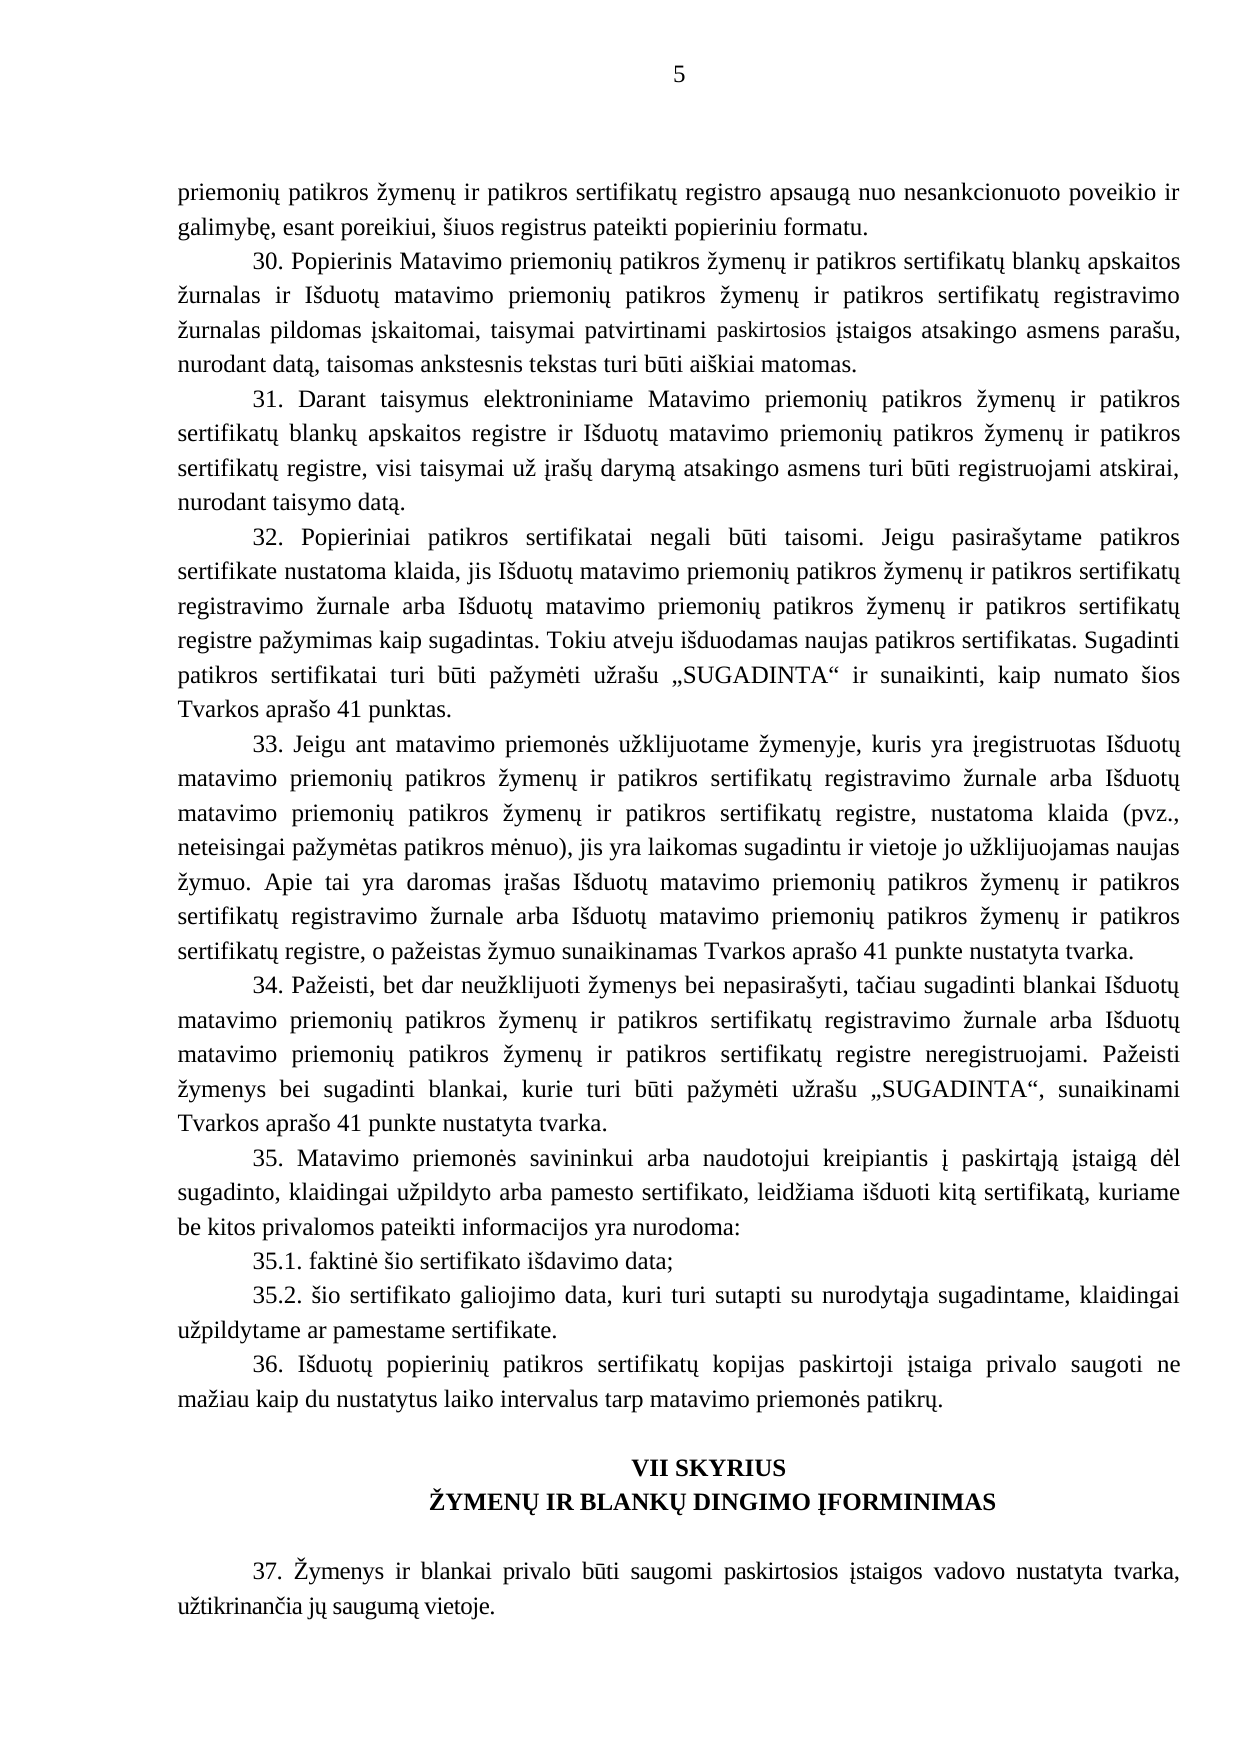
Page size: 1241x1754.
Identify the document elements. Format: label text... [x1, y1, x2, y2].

text 34. Pažeisti, bet dar neužklijuoti žymenys bei nepasirašyti, tačiau sugadinti blankai Išduotų matavimo priemonių patikros žymenų ir patikros sertifikatų registravimo žurnale arba Išduotų matavimo priemonių patikros žymenų ir patikros sertifikatų registre neregistruojami. Pažeisti žymenys bei sugadinti blankai, kurie turi būti pažymėti užrašu „SUGADINTA“, sunaikinami Tvarkos aprašo 41 punkte nustatyta tvarka. [177, 970, 1181, 1137]
text 35. Matavimo priemonės savininkui arba naudotojui kreipiantis į paskirtąją įstaigą dėl sugadinto, klaidingai užpildyto arba pamesto sertifikato, leidžiama išduoti kitą sertifikatą, kuriame be kitos privalomos pateikti informacijos yra nurodoma: [177, 1143, 1181, 1240]
text 31. Darant taisymus elektroniniame Matavimo priemonių patikros žymenų ir patikros sertifikatų blankų apskaitos registre ir Išduotų matavimo priemonių patikros žymenų ir patikros sertifikatų registre, visi taisymai už įrašų darymą atsakingo asmens turi būti registruojami atskirai, nurodant taisymo datą. [177, 384, 1181, 516]
text priemonių patikros žymenų ir patikros sertifikatų registro apsaugą nuo nesankcionuoto poveikio ir galimybę, esant poreikiui, šiuos registrus pateikti popieriniu formatu. [177, 177, 1181, 240]
text 32. Popieriniai patikros sertifikatai negali būti taisomi. Jeigu pasirašytame patikros sertifikate nustatoma klaida, jis Išduotų matavimo priemonių patikros žymenų ir patikros sertifikatų registravimo žurnale arba Išduotų matavimo priemonių patikros žymenų ir patikros sertifikatų registre pažymimas kaip sugadintas. Tokiu atveju išduodamas naujas patikros sertifikatas. Sugadinti patikros sertifikatai turi būti pažymėti užrašu „SUGADINTA“ ir sunaikinti, kaip numato šios Tvarkos aprašo 41 punktas. [177, 522, 1181, 723]
text 35.2. šio sertifikato galiojimo data, kuri turi sutapti su nurodytąja sugadintame, klaidingai užpildytame ar pamestame sertifikate. [177, 1281, 1181, 1344]
text 37. Žymenys ir blankai privalo būti saugomi paskirtosios įstaigos vadovo nustatyta tvarka, užtikrinančia jų saugumą vietoje. [177, 1556, 1181, 1619]
text 30. Popierinis Matavimo priemonių patikros žymenų ir patikros sertifikatų blankų apskaitos žurnalas ir Išduotų matavimo priemonių patikros žymenų ir patikros sertifikatų registravimo žurnalas pildomas įskaitomai, taisymai patvirtinami paskirtosios įstaigos atsakingo asmens parašu, nurodant datą, taisomas ankstesnis tekstas turi būti aiškiai matomas. [177, 246, 1181, 378]
text VII SKYRIUS [177, 1453, 1181, 1482]
text 35.1. faktinė šio sertifikato išdavimo data; [177, 1246, 1181, 1275]
text 36. Išduotų popierinių patikros sertifikatų kopijas paskirtoji įstaiga privalo saugoti ne mažiau kaip du nustatytus laiko intervalus tarp matavimo priemonės patikrų. [177, 1349, 1181, 1413]
text 33. Jeigu ant matavimo priemonės užklijuotame žymenyje, kuris yra įregistruotas Išduotų matavimo priemonių patikros žymenų ir patikros sertifikatų registravimo žurnale arba Išduotų matavimo priemonių patikros žymenų ir patikros sertifikatų registre, nustatoma klaida (pvz., neteisingai pažymėtas patikros mėnuo), jis yra laikomas sugadintu ir vietoje jo užklijuojamas naujas žymuo. Apie tai yra daromas įrašas Išduotų matavimo priemonių patikros žymenų ir patikros sertifikatų registravimo žurnale arba Išduotų matavimo priemonių patikros žymenų ir patikros sertifikatų registre, o pažeistas žymuo sunaikinamas Tvarkos aprašo 41 punkte nustatyta tvarka. [177, 729, 1181, 964]
text žymenų ir BLANKŲ dingimo įforminimas [177, 1487, 1181, 1516]
